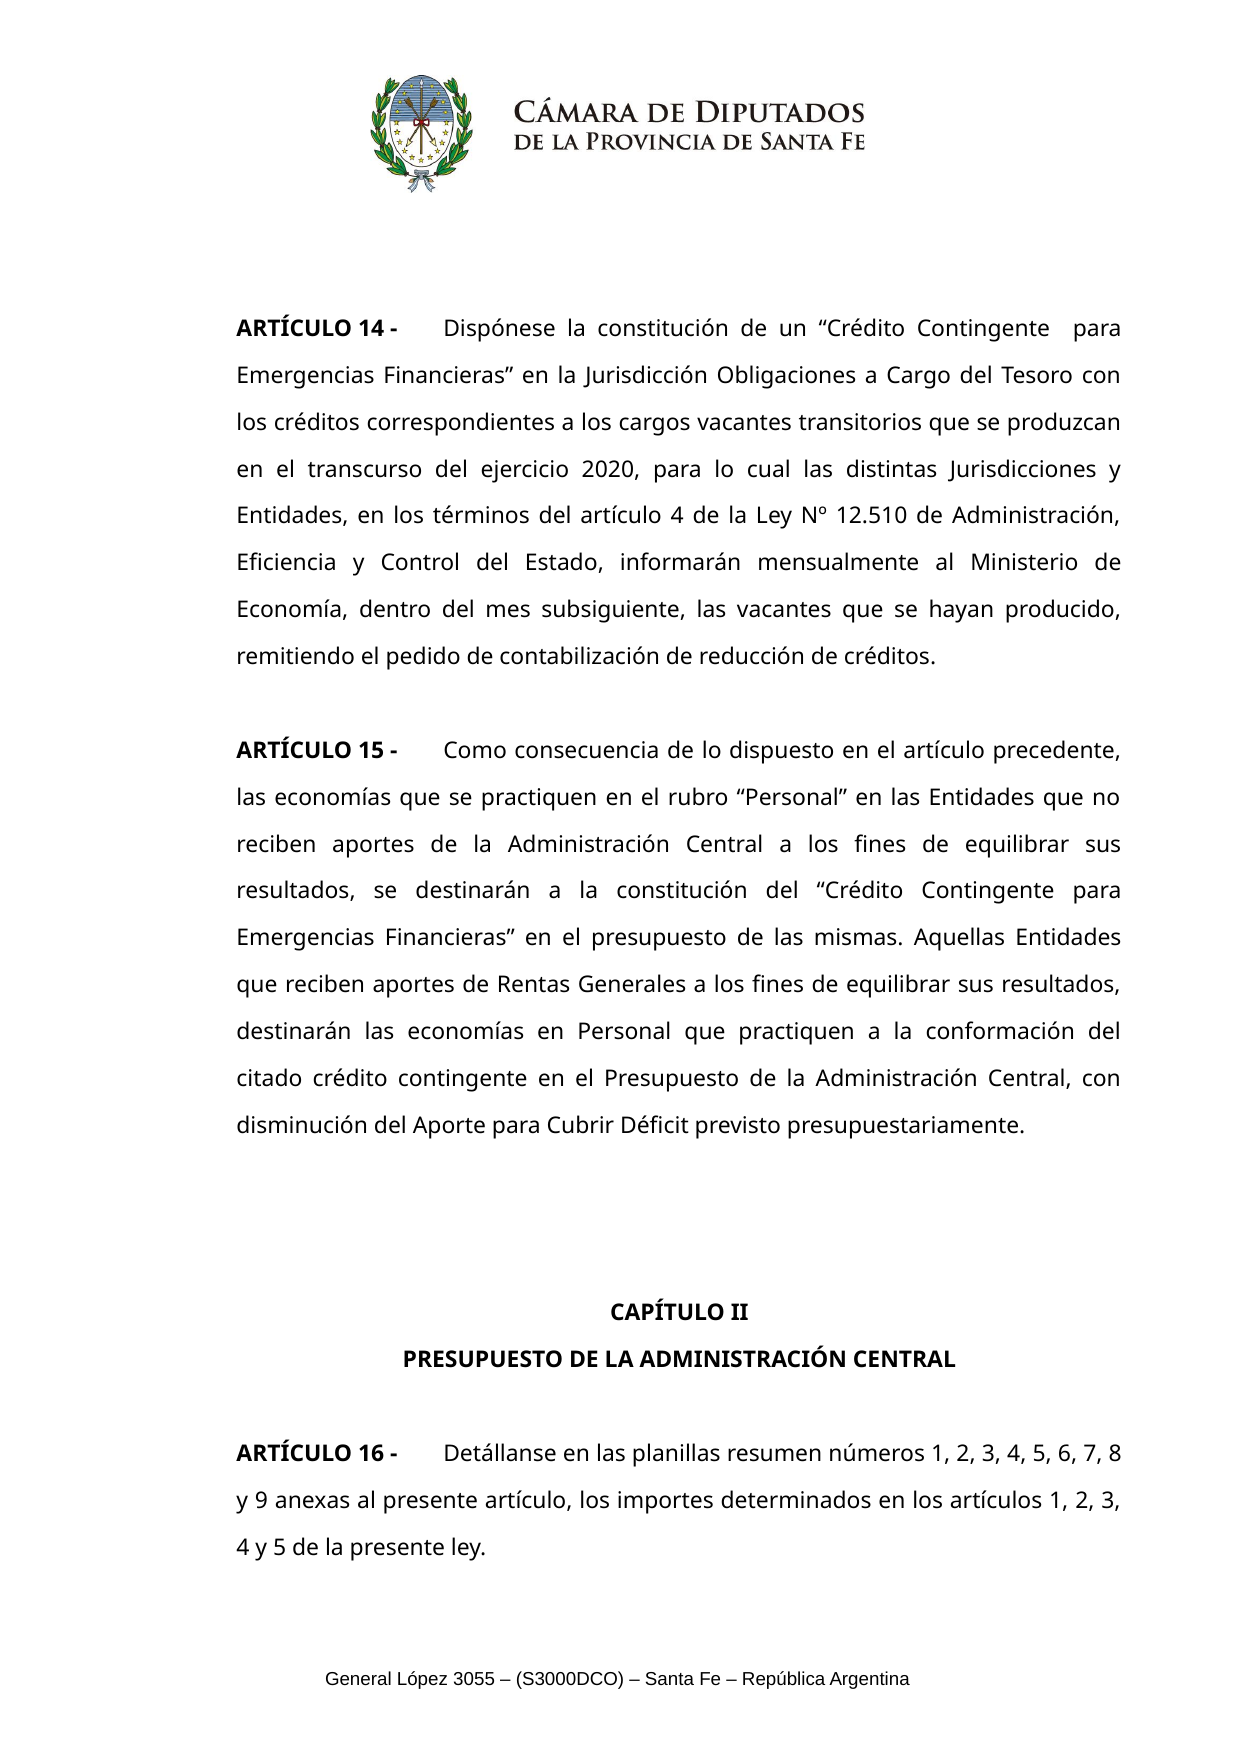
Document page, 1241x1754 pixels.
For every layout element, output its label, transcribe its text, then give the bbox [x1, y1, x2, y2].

picture [370, 75, 865, 197]
text ARTÍCULO 16 - Detállanse en las planillas resumen números 1, 2, 3, 4, 5, 6, 7, 8 y 9 anexas al presente artículo, los importes determinados en los artículos 1, 2, 3, 4 y 5 de la presente ley. [236, 1437, 1122, 1562]
text ARTÍCULO 15 - Como consecuencia de lo dispuesto en el artículo precedente, las economías que se practiquen en el rubro “Personal” en las Entidades que no reciben aportes de la Administración Central a los fines de equilibrar sus resultados, se destinarán a la constitución del “Crédito Contingente para Emergencias Financieras” en el presupuesto de las mismas. Aquellas Entidades que reciben aportes de Rentas Generales a los fines de equilibrar sus resultados, destinarán las economías en Personal que practiquen a la conformación del citado crédito contingente en el Presupuesto de la Administración Central, con disminución del Aporte para Cubrir Déficit previsto presupuestariamente. [236, 734, 1122, 1140]
text PRESUPUESTO DE LA ADMINISTRACIÓN CENTRAL [236, 1343, 1122, 1374]
text ARTÍCULO 14 - Dispónese la constitución de un “Crédito Contingente para Emergencias Financieras” en la Jurisdicción Obligaciones a Cargo del Tesoro con los créditos correspondientes a los cargos vacantes transitorios que se produzcan en el transcurso del ejercicio 2020, para lo cual las distintas Jurisdicciones y Entidades, en los términos del artículo 4 de la Ley Nº 12.510 de Administración, Eficiencia y Control del Estado, informarán mensualmente al Ministerio de Economía, dentro del mes subsiguiente, las vacantes que se hayan producido, remitiendo el pedido de contabilización de reducción de créditos. [236, 312, 1122, 671]
text CAPÍTULO II [236, 1296, 1122, 1327]
